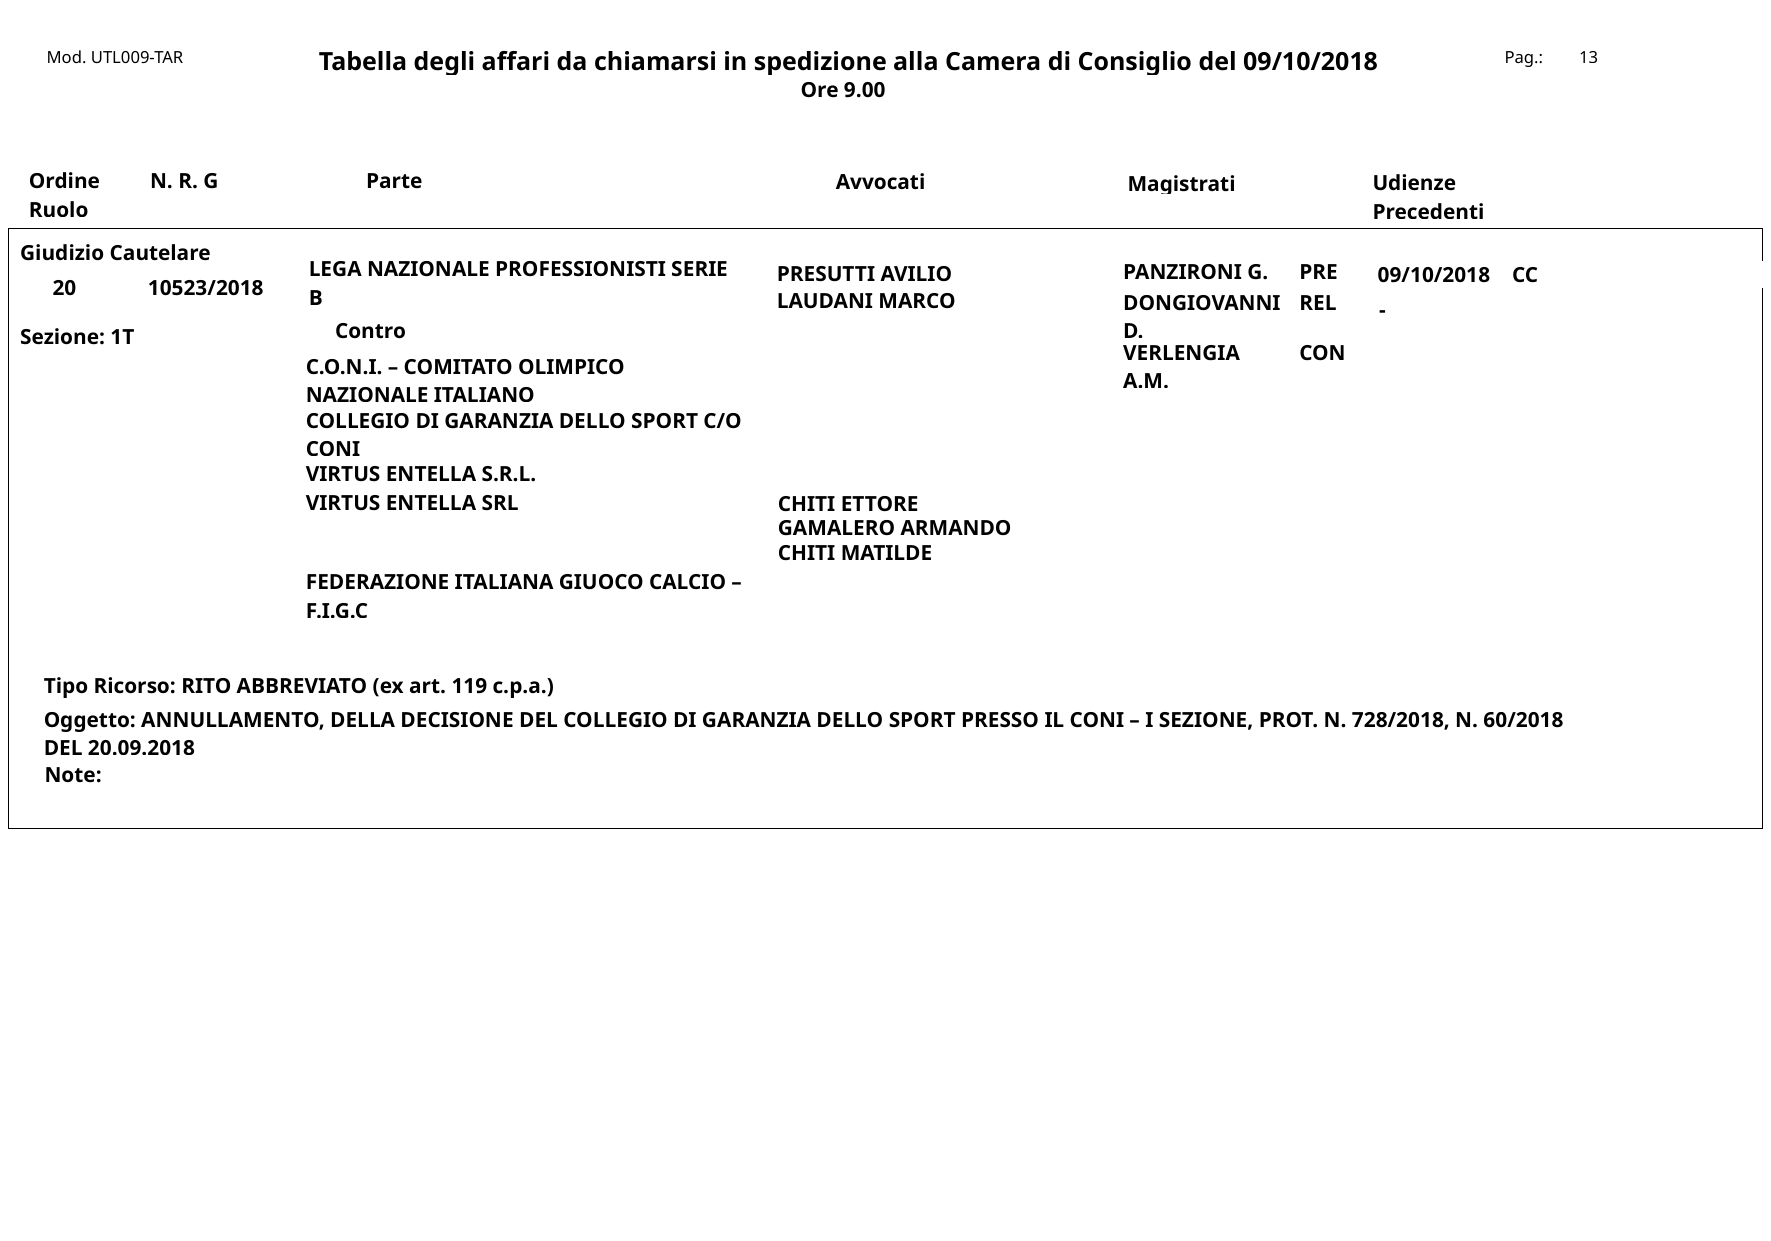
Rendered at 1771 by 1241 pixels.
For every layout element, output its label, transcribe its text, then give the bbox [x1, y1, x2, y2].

text Tipo Ricorso: RITO ABBREVIATO (ex art. 119 c.p.a.) [43, 671, 1459, 699]
text REL [1299, 288, 1358, 316]
text 09/10/2018 [1377, 261, 1506, 288]
text PRE [1299, 257, 1358, 286]
text LEGA NAZIONALE PROFESSIONISTI SERIE [308, 254, 756, 283]
text Udienze [1372, 168, 1537, 197]
text VIRTUS ENTELLA S.R.L. [306, 459, 756, 484]
text Parte [366, 166, 627, 191]
text LAUDANI MARCO [777, 287, 1098, 312]
text B [308, 283, 756, 304]
text Avvocati [836, 167, 1030, 192]
text Pag.: [1494, 45, 1553, 68]
text CON [1299, 338, 1358, 366]
text Tabella degli affari da chiamarsi in spedizione alla Camera di Consiglio del 09/10/2018 [254, 44, 1444, 75]
text PANZIRONI G. [1123, 257, 1282, 282]
text C.O.N.I. – COMITATO OLIMPICO [306, 352, 756, 380]
text Magistrati [1127, 169, 1292, 194]
text D. [1123, 316, 1282, 338]
text VIRTUS ENTELLA SRL [306, 488, 756, 513]
text Ore 9.00 [328, 75, 1358, 101]
text Precedenti [1372, 197, 1537, 218]
text Giudizio Cautelare [20, 238, 298, 264]
text CHITI ETTORE [778, 489, 1098, 513]
text CONI [306, 434, 756, 456]
text Mod. UTL009-TAR [46, 46, 226, 68]
text N. R. G [150, 166, 275, 191]
text CC [1512, 261, 1543, 288]
text Ruolo [29, 195, 133, 216]
text CHITI MATILDE [778, 538, 1098, 563]
text FEDERAZIONE ITALIANA GIUOCO CALCIO – [306, 567, 756, 596]
text 13 [1568, 45, 1609, 63]
text Contro [335, 317, 425, 341]
text F.I.G.C [306, 596, 756, 617]
text - [1379, 295, 1733, 320]
text Oggetto: ANNULLAMENTO, DELLA DECISIONE DEL COLLEGIO DI GARANZIA DELLO SPORT PRESSO IL CONI – I SEZIONE, PROT. N. 728/2018, N. 60/2018 DEL 20.09.2018 [43, 705, 1571, 755]
text 10523/2018 [148, 273, 278, 297]
text PRESUTTI AVILIO [777, 259, 1098, 284]
text Ordine [29, 166, 133, 195]
text VERLENGIA [1123, 338, 1282, 366]
text GAMALERO ARMANDO [778, 513, 1098, 538]
text DONGIOVANNI [1123, 288, 1282, 316]
text A.M. [1123, 366, 1282, 388]
text Sezione: 1T [20, 322, 206, 350]
text Note: [44, 761, 112, 789]
text COLLEGIO DI GARANZIA DELLO SPORT C/O [306, 406, 756, 434]
text 20 [52, 273, 119, 297]
text NAZIONALE ITALIANO [306, 380, 756, 402]
